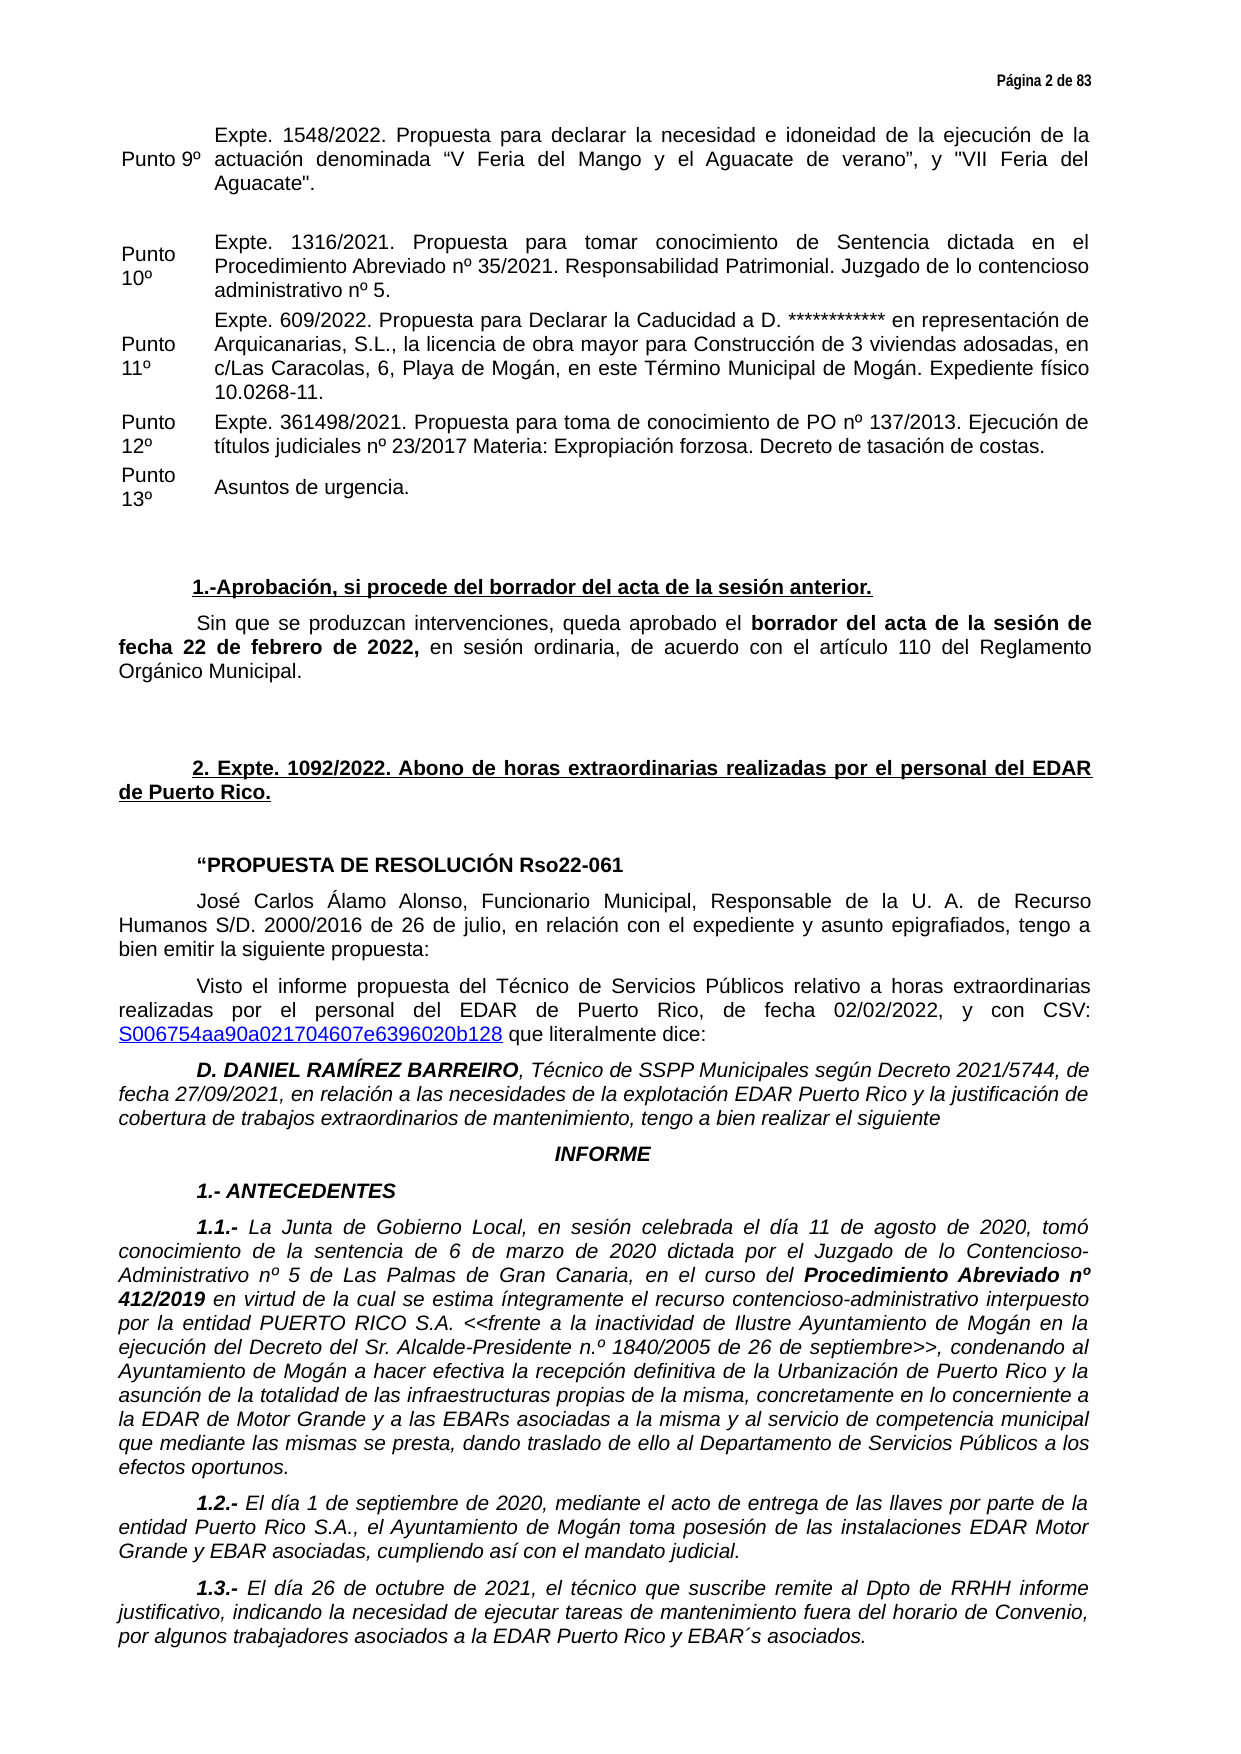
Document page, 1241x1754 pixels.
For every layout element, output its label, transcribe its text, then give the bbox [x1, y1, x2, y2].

table_cell [118, 198, 211, 227]
text 1.-Aprobación, si procede del borrador del acta de la sesión anterior. [118, 574, 1092, 598]
text 2. Expte. 1092/2022. Abono de horas extraordinarias realizadas por el personal del EDAR de Puerto Rico. [118, 756, 1092, 804]
text INFORME [118, 1142, 1092, 1166]
table_cell Punto 11º [118, 305, 211, 407]
text 1.3.- El día 26 de octubre de 2021, el técnico que suscribe remite al Dpto de RRHH informe justificativo, indicando la necesidad de ejecutar tareas de mantenimiento fuera del horario de Convenio, por algunos trabajadores asociados a la EDAR Puerto Rico y EBAR´s asociados. [118, 1576, 1092, 1647]
table_cell Expte. 361498/2021. Propuesta para toma de conocimiento de PO nº 137/2013. Ejecución de títulos judiciales nº 23/2017 Materia: Expropiación forzosa. Decreto de tasación de costas. [211, 407, 1093, 460]
table_cell Expte. 609/2022. Propuesta para Declarar la Caducidad a D. ************ en representación de Arquicanarias, S.L., la licencia de obra mayor para Construcción de 3 viviendas adosadas, en c/Las Caracolas, 6, Playa de Mogán, en este Término Municipal de Mogán. Expediente físico 10.0268-11. [211, 305, 1093, 407]
text 1.- ANTECEDENTES [118, 1179, 1092, 1203]
text José Carlos Álamo Alonso, Funcionario Municipal, Responsable de la U. A. de Recurso Humanos S/D. 2000/2016 de 26 de julio, en relación con el expediente y asunto epigrafiados, tengo a bien emitir la siguiente propuesta: [118, 889, 1092, 961]
table_cell Punto 9º [118, 120, 211, 197]
text 1.2.- El día 1 de septiembre de 2020, mediante el acto de entrega de las llaves por parte de la entidad Puerto Rico S.A., el Ayuntamiento de Mogán toma posesión de las instalaciones EDAR Motor Grande y EBAR asociadas, cumpliendo así con el mandato judicial. [118, 1491, 1092, 1563]
table_cell Punto 12º [118, 407, 211, 460]
text “PROPUESTA DE RESOLUCIÓN Rso22-061 [118, 853, 1092, 877]
table_cell [211, 198, 1093, 227]
table_cell Expte. 1316/2021. Propuesta para tomar conocimiento de Sentencia dictada en el Procedimiento Abreviado nº 35/2021. Responsabilidad Patrimonial. Juzgado de lo contencioso administrativo nº 5. [211, 227, 1093, 305]
text Visto el informe propuesta del Técnico de Servicios Públicos relativo a horas extraordinarias realizadas por el personal del EDAR de Puerto Rico, de fecha 02/02/2022, y con CSV: S006754aa90a021704607e6396020b128 que literalmente dice: [118, 973, 1092, 1045]
text D. DANIEL RAMÍREZ BARREIRO, Técnico de SSPP Municipales según Decreto 2021/5744, de fecha 27/09/2021, en relación a las necesidades de la explotación EDAR Puerto Rico y la justificación de cobertura de trabajos extraordinarios de mantenimiento, tengo a bien realizar el siguiente [118, 1058, 1092, 1130]
table_cell Punto 13º [118, 460, 211, 514]
text Sin que se produzcan intervenciones, queda aprobado el borrador del acta de la sesión de fecha 22 de febrero de 2022, en sesión ordinaria, de acuerdo con el artículo 110 del Reglamento Orgánico Municipal. [118, 611, 1092, 683]
table_cell Asuntos de urgencia. [211, 460, 1093, 514]
text 1.1.- La Junta de Gobierno Local, en sesión celebrada el día 11 de agosto de 2020, tomó conocimiento de la sentencia de 6 de marzo de 2020 dictada por el Juzgado de lo Contencioso-Administrativo nº 5 de Las Palmas de Gran Canaria, en el curso del Procedimiento Abreviado nº 412/2019 en virtud de la cual se estima íntegramente el recurso contencioso-administrativo interpuesto por la entidad PUERTO RICO S.A. <<frente a la inactividad de Ilustre Ayuntamiento de Mogán en la ejecución del Decreto del Sr. Alcalde-Presidente n.º 1840/2005 de 26 de septiembre>>, condenando al Ayuntamiento de Mogán a hacer efectiva la recepción definitiva de la Urbanización de Puerto Rico y la asunción de la totalidad de las infraestructuras propias de la misma, concretamente en lo concerniente a la EDAR de Motor Grande y a las EBARs asociadas a la misma y al servicio de competencia municipal que mediante las mismas se presta, dando traslado de ello al Departamento de Servicios Públicos a los efectos oportunos. [118, 1215, 1092, 1479]
table_cell Punto 10º [118, 227, 211, 305]
table_cell Expte. 1548/2022. Propuesta para declarar la necesidad e idoneidad de la ejecución de la actuación denominada “V Feria del Mango y el Aguacate de verano”, y "VII Feria del Aguacate". [211, 120, 1093, 197]
